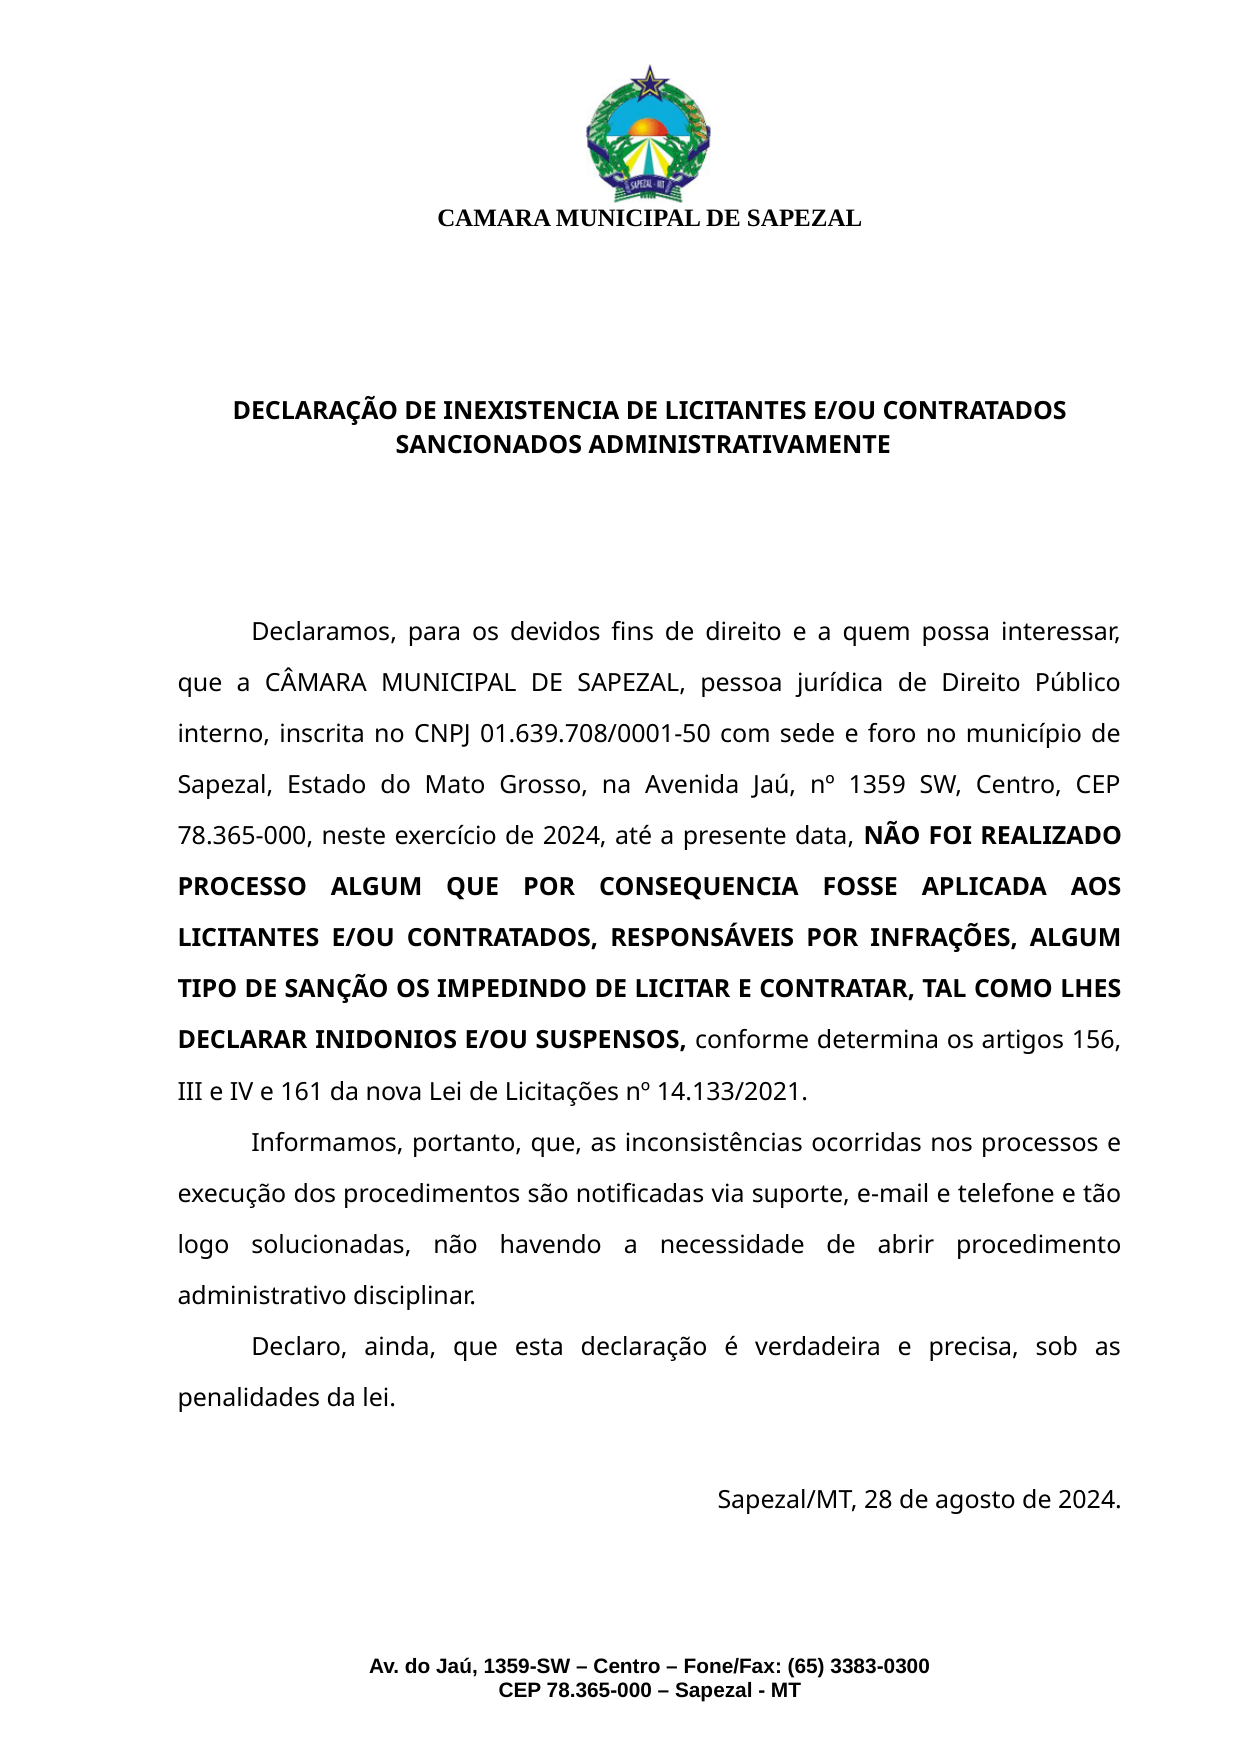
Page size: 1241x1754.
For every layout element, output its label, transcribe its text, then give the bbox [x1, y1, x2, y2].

text Informamos, portanto, que, as inconsistências ocorridas nos processos e execução dos procedimentos são notificadas via suporte, e-mail e telefone e tão logo solucionadas, não havendo a necessidade de abrir procedimento administrativo disciplinar. [177, 1124, 1122, 1311]
text Declaramos, para os devidos fins de direito e a quem possa interessar, que a CÂMARA MUNICIPAL DE SAPEZAL, pessoa jurídica de Direito Público interno, inscrita no CNPJ 01.639.708/0001-50 com sede e foro no município de Sapezal, Estado do Mato Grosso, na Avenida Jaú, nº 1359 SW, Centro, CEP 78.365-000, neste exercício de 2024, até a presente data, NÃO FOI REALIZADO PROCESSO ALGUM QUE POR CONSEQUENCIA FOSSE APLICADA AOS LICITANTES E/OU CONTRATADOS, RESPONSÁVEIS POR INFRAÇÕES, ALGUM TIPO DE SANÇÃO OS IMPEDINDO DE LICITAR E CONTRATAR, TAL COMO LHES DECLARAR INIDONIOS E/OU SUSPENSOS, conforme determina os artigos 156, III e IV e 161 da nova Lei de Licitações nº 14.133/2021. [177, 614, 1122, 1107]
text Declaro, ainda, que esta declaração é verdadeira e precisa, sob as penalidades da lei. [177, 1328, 1122, 1413]
picture [569, 62, 730, 208]
text DECLARAÇÃO DE INEXISTENCIA DE LICITANTES E/OU CONTRATADOS SANCIONADOS ADMINISTRATIVAMENTE [177, 392, 1122, 461]
text Sapezal/MT, 28 de agosto de 2024. [177, 1482, 1122, 1516]
